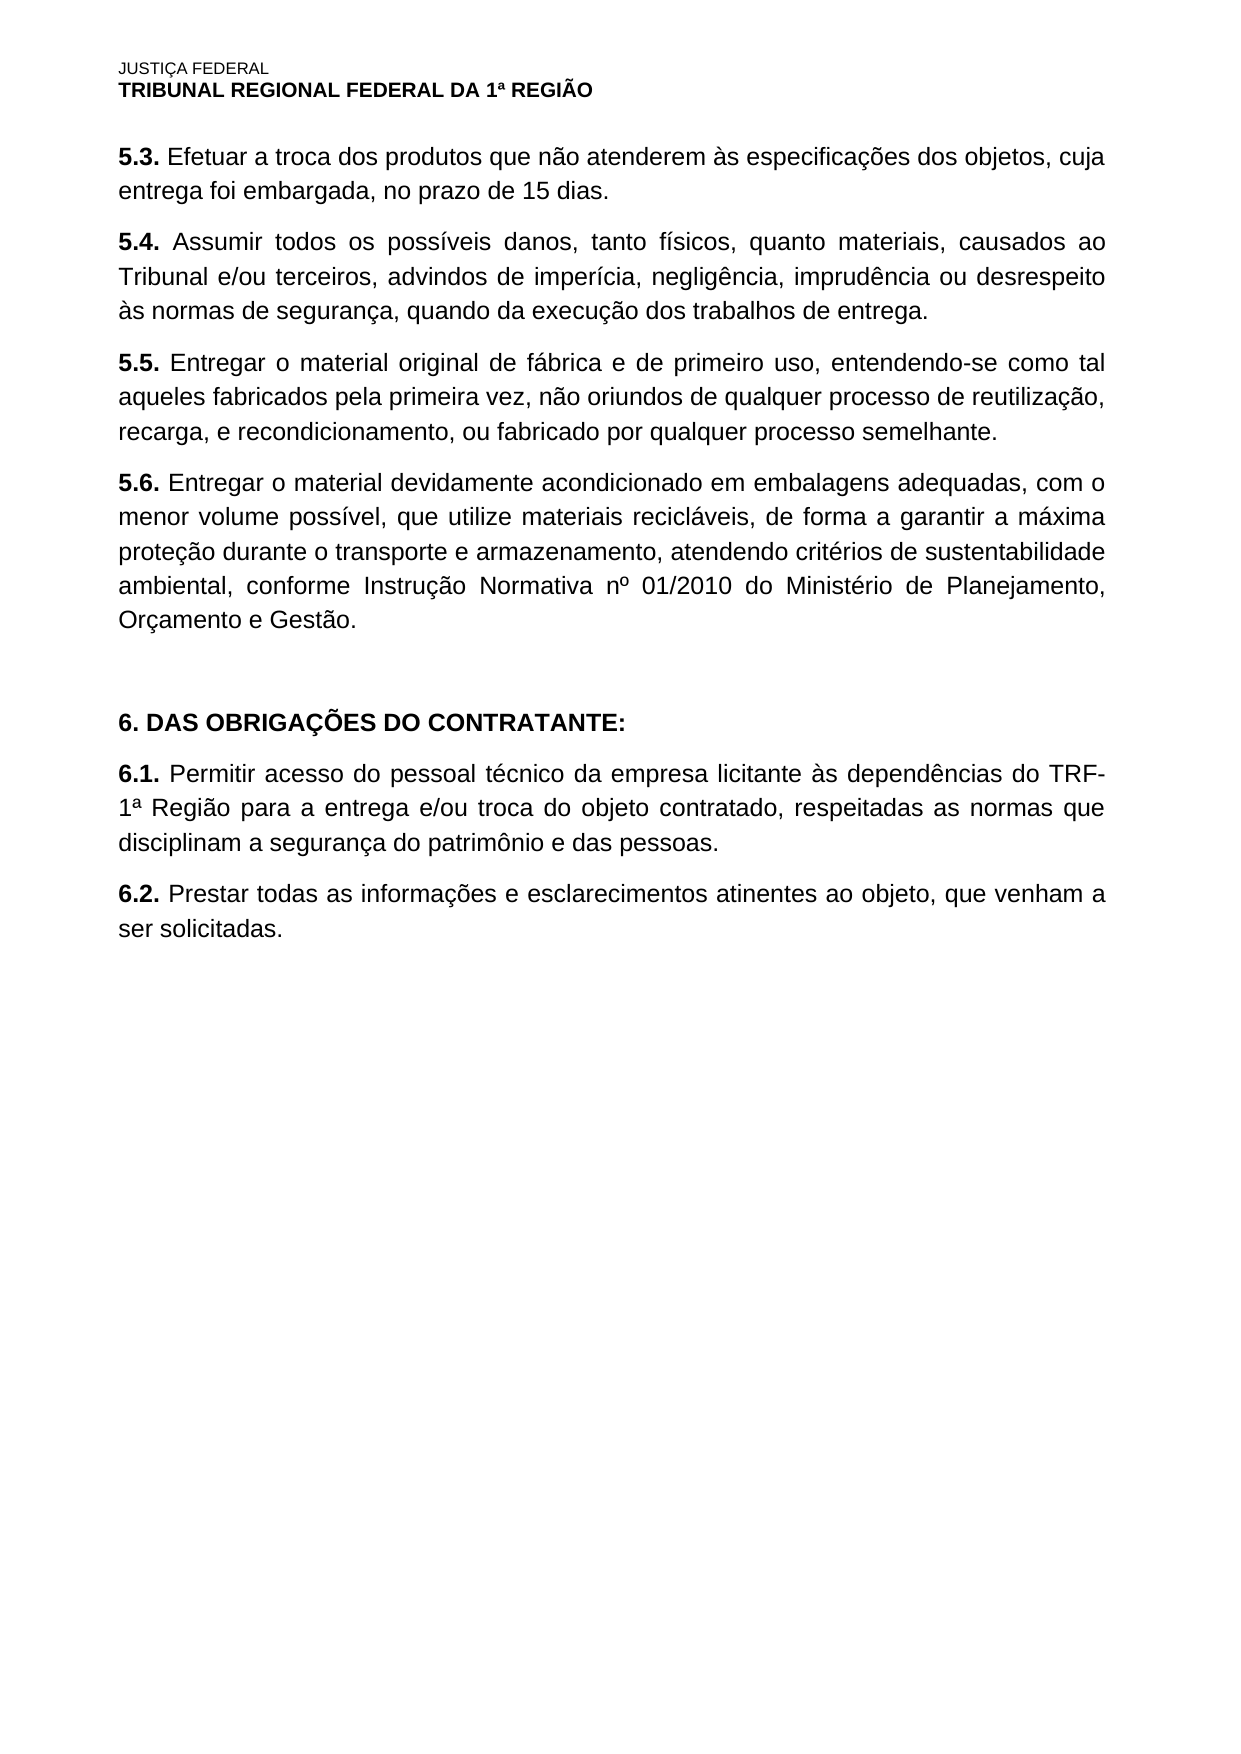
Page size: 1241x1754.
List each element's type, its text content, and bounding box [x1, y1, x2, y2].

text 6.1. Permitir acesso do pessoal técnico da empresa licitante às dependências do TRF- 1ª Região para a entrega e/ou troca do objeto contratado, respeitadas as normas que disciplinam a segurança do patrimônio e das pessoas. [118, 759, 271, 857]
text 6. DAS OBRIGAÇÕES DO CONTRATANTE: [949, 708, 1107, 737]
text 5.6. Entregar o material devidamente acondicionado em embalagens adequadas, com o menor volume possível, que utilize materiais recicláveis, de forma a garantir a máxima proteção durante o transporte e armazenamento, atendendo critérios de sustentabilidade ambiental, conforme Instrução Normativa nº 01/2010 do Ministério de Planejamento, Orçamento e Gestão. [949, 468, 1107, 634]
text 5.6. Entregar o material devidamente acondicionado em embalagens adequadas, com o menor volume possível, que utilize materiais recicláveis, de forma a garantir a máxima proteção durante o transporte e armazenamento, atendendo critérios de sustentabilidade ambiental, conforme Instrução Normativa nº 01/2010 do Ministério de Planejamento, Orçamento e Gestão. [118, 468, 271, 634]
text 6. DAS OBRIGAÇÕES DO CONTRATANTE: [118, 708, 271, 737]
text 6.2. Prestar todas as informações e esclarecimentos atinentes ao objeto, que venham a ser solicitadas. [118, 879, 271, 942]
text 5.4. Assumir todos os possíveis danos, tanto físicos, quanto materiais, causados ao Tribunal e/ou terceiros, advindos de imperícia, negligência, imprudência ou desrespeito às normas de segurança, quando da execução dos trabalhos de entrega. [118, 227, 1107, 325]
text 6.1. Permitir acesso do pessoal técnico da empresa licitante às dependências do TRF- 1ª Região para a entrega e/ou troca do objeto contratado, respeitadas as normas que disciplinam a segurança do patrimônio e das pessoas. [949, 759, 1107, 857]
text 6.2. Prestar todas as informações e esclarecimentos atinentes ao objeto, que venham a ser solicitadas. [949, 879, 1107, 942]
text 5.5. Entregar o material original de fábrica e de primeiro uso, entendendo-se como tal aqueles fabricados pela primeira vez, não oriundos de qualquer processo de reutilização, recarga, e recondicionamento, ou fabricado por qualquer processo semelhante. [118, 347, 1107, 445]
text 5.3. Efetuar a troca dos produtos que não atenderem às especificações dos objetos, cuja entrega foi embargada, no prazo de 15 dias. [118, 142, 1107, 205]
